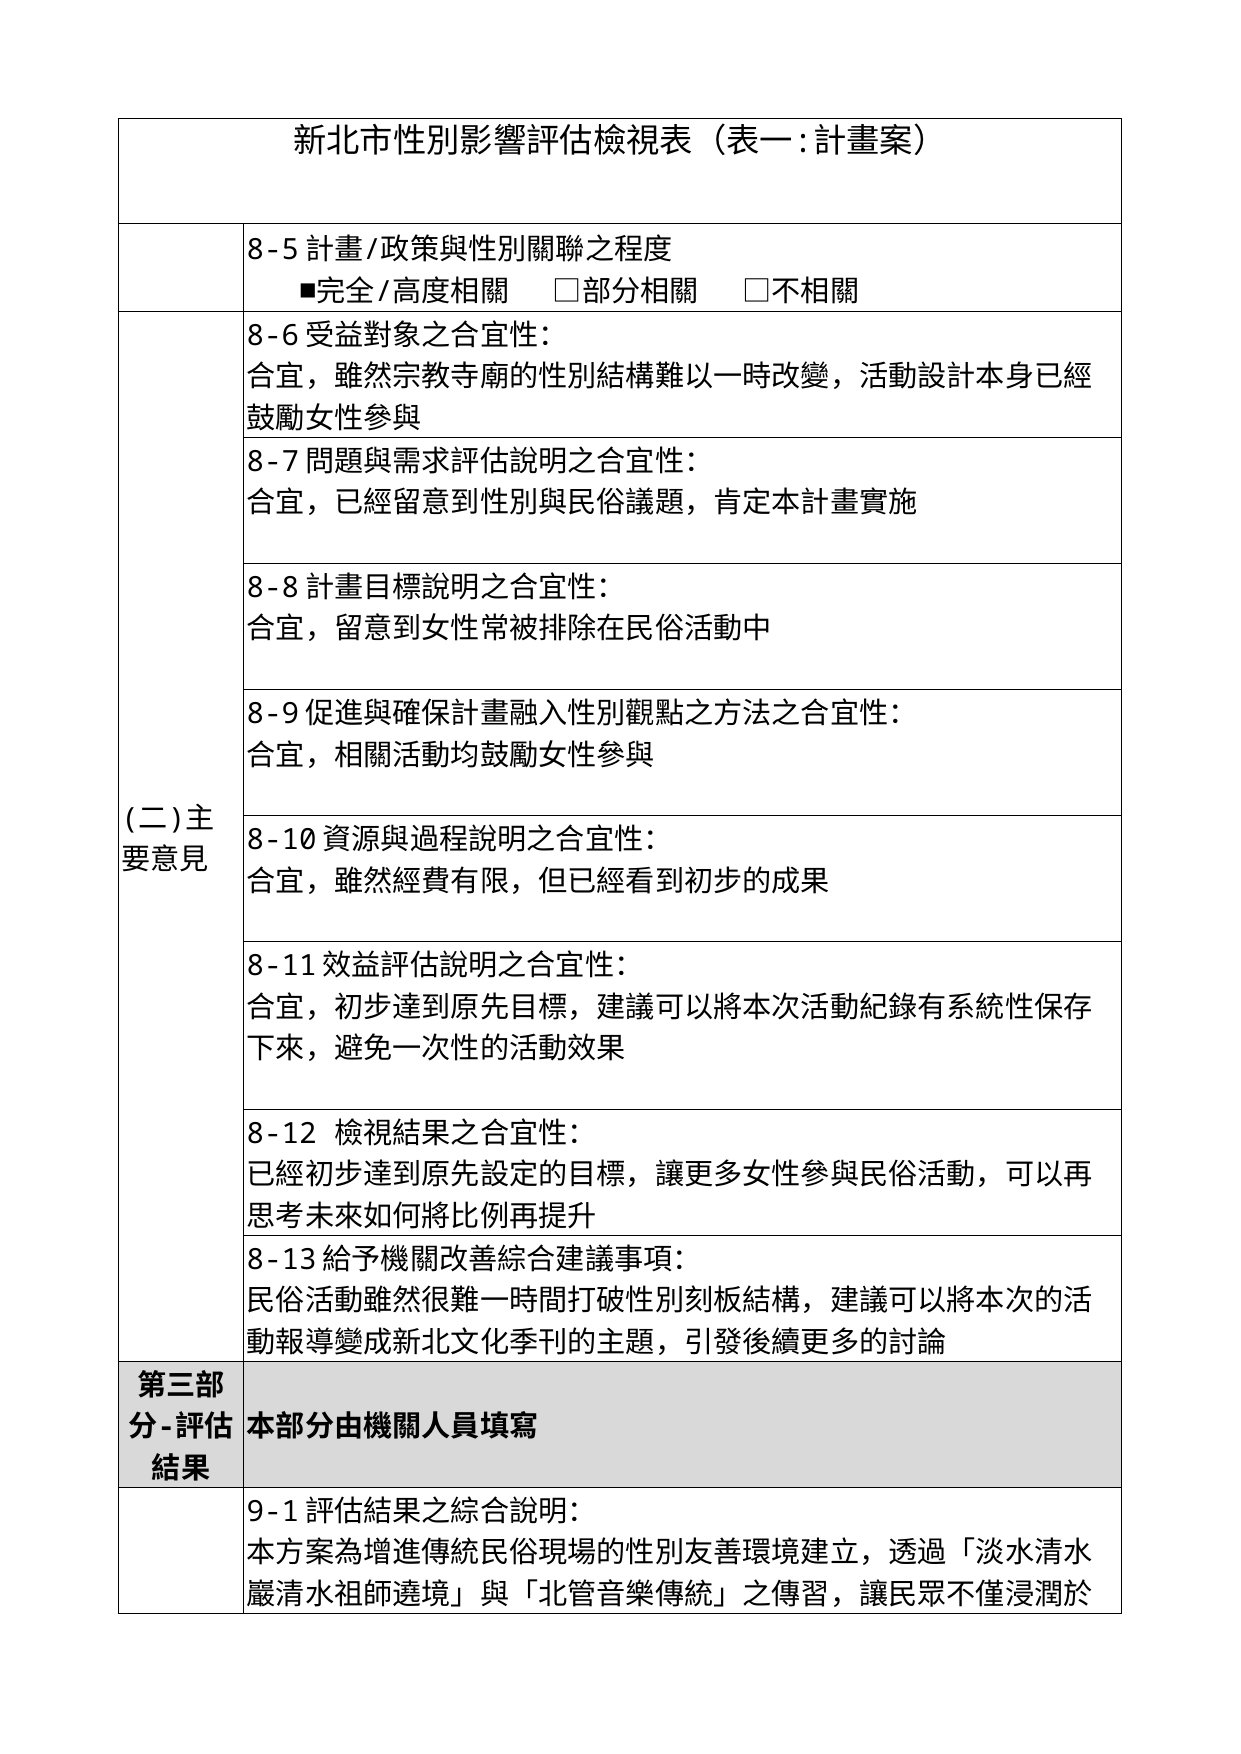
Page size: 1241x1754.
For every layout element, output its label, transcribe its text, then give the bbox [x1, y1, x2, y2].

table_cell 8-12 檢視結果之合宜性： 已經初步達到原先設定的目標，讓更多女性參與民俗活動，可以再思考未來如何將比例再提升 [244, 1110, 1121, 1235]
table_cell (二)主要意見 [119, 312, 243, 1361]
table_cell 8-10資源與過程說明之合宜性： 合宜，雖然經費有限，但已經看到初步的成果 [244, 816, 1121, 941]
table_cell [119, 1488, 243, 1613]
table_cell [119, 224, 243, 311]
table_cell 8-7問題與需求評估說明之合宜性： 合宜，已經留意到性別與民俗議題，肯定本計畫實施 [244, 438, 1121, 563]
table_cell 第三部分-評估結果 [119, 1362, 243, 1487]
table_cell 8-8計畫目標說明之合宜性： 合宜，留意到女性常被排除在民俗活動中 [244, 564, 1121, 689]
table_cell 8-6受益對象之合宜性： 合宜，雖然宗教寺廟的性別結構難以一時改變，活動設計本身已經鼓勵女性參與 [244, 312, 1121, 437]
table_cell 8-9促進與確保計畫融入性別觀點之方法之合宜性： 合宜，相關活動均鼓勵女性參與 [244, 690, 1121, 815]
table_cell 9-1評估結果之綜合說明： 本方案為增進傳統民俗現場的性別友善環境建立，透過「淡水清水巖清水祖師遶境」與「北管音樂傳統」之傳習，讓民眾不僅浸潤於 [244, 1488, 1121, 1613]
table_header 新北市性別影響評估檢視表（表一:計畫案） [119, 119, 1121, 223]
table_cell 本部分由機關人員填寫 [244, 1362, 1121, 1487]
table_cell 8-11效益評估說明之合宜性： 合宜，初步達到原先目標，建議可以將本次活動紀錄有系統性保存下來，避免一次性的活動效果 [244, 942, 1121, 1109]
table_cell 8-5計畫/政策與性別關聯之程度 ■完全/高度相關 □部分相關 □不相關 [244, 224, 1121, 311]
table_cell 8-13給予機關改善綜合建議事項： 民俗活動雖然很難一時間打破性別刻板結構，建議可以將本次的活動報導變成新北文化季刊的主題，引發後續更多的討論 [244, 1236, 1121, 1361]
